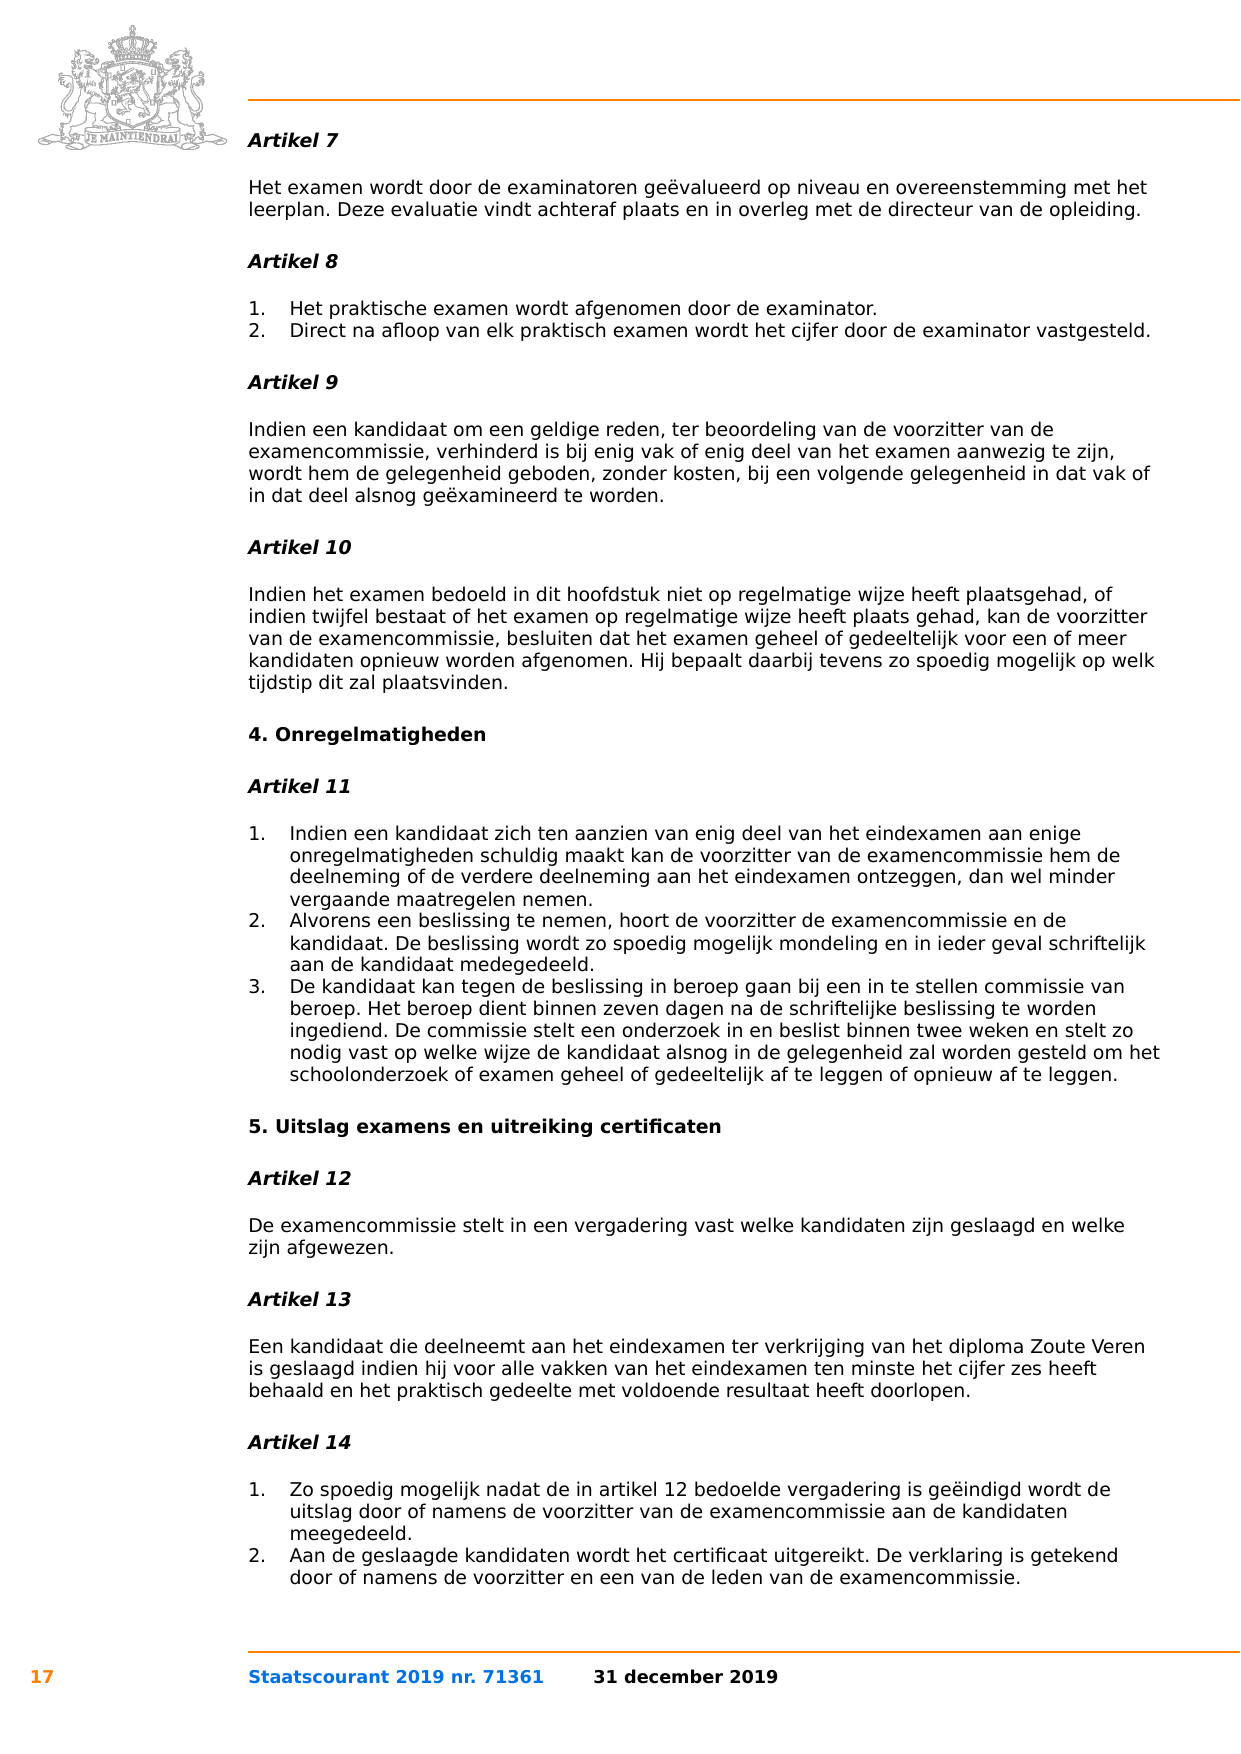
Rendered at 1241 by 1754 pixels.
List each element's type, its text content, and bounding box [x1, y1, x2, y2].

text Een kandidaat die deelneemt aan het eindexamen ter verkrijging van het diploma Zoute Veren is geslaagd indien hij voor alle vakken van het eindexamen ten minste het cijfer zes heeft behaald en het praktisch gedeelte met voldoende resultaat heeft doorlopen. [248, 1336, 1163, 1402]
subtitle Artikel 14 [248, 1432, 1163, 1454]
subtitle Artikel 9 [248, 372, 1163, 394]
text 1. Zo spoedig mogelijk nadat de in artikel 12 bedoelde vergadering is geëindigd wordt de uitslag door of namens de voorzitter van de examencommissie aan de kandidaten meegedeeld. [248, 1479, 1163, 1545]
text Indien een kandidaat om een geldige reden, ter beoordeling van de voorzitter van de examencommissie, verhinderd is bij enig vak of enig deel van het examen aanwezig te zijn, wordt hem de gelegenheid geboden, zonder kosten, bij een volgende gelegenheid in dat vak of in dat deel alsnog geëxamineerd te worden. [248, 419, 1163, 507]
subtitle Artikel 10 [248, 537, 1163, 559]
text De examencommissie stelt in een vergadering vast welke kandidaten zijn geslaagd en welke zijn afgewezen. [248, 1215, 1163, 1259]
text 3. De kandidaat kan tegen de beslissing in beroep gaan bij een in te stellen commissie van beroep. Het beroep dient binnen zeven dagen na de schriftelijke beslissing te worden ingediend. De commissie stelt een onderzoek in en beslist binnen twee weken en stelt zo nodig vast op welke wijze de kandidaat alsnog in de gelegenheid zal worden gesteld om het schoolonderzoek of examen geheel of gedeeltelijk af te leggen of opnieuw af te leggen. [248, 976, 1163, 1086]
text 1. Het praktische examen wordt afgenomen door de examinator. [248, 298, 1163, 320]
subtitle 5. Uitslag examens en uitreiking certificaten [248, 1116, 1163, 1138]
text Het examen wordt door de examinatoren geëvalueerd op niveau en overeenstemming met het leerplan. Deze evaluatie vindt achteraf plaats en in overleg met de directeur van de opleiding. [248, 177, 1163, 221]
subtitle Artikel 11 [248, 776, 1163, 797]
subtitle Artikel 8 [248, 251, 1163, 273]
subtitle 4. Onregelmatigheden [248, 723, 1163, 746]
text 2. Direct na afloop van elk praktisch examen wordt het cijfer door de examinator vastgesteld. [248, 320, 1163, 342]
text 1. Indien een kandidaat zich ten aanzien van enig deel van het eindexamen aan enige onregelmatigheden schuldig maakt kan de voorzitter van de examencommissie hem de deelneming of de verdere deelneming aan het eindexamen ontzeggen, dan wel minder vergaande maatregelen nemen. [248, 822, 1163, 910]
subtitle Artikel 7 [248, 130, 1163, 152]
subtitle Artikel 12 [248, 1168, 1163, 1190]
text 2. Aan de geslaagde kandidaten wordt het certificaat uitgereikt. De verklaring is getekend door of namens de voorzitter en een van de leden van de examencommissie. [248, 1545, 1163, 1589]
picture [38, 25, 227, 150]
text Indien het examen bedoeld in dit hoofdstuk niet op regelmatige wijze heeft plaatsgehad, of indien twijfel bestaat of het examen op regelmatige wijze heeft plaats gehad, kan de voorzitter van de examencommissie, besluiten dat het examen geheel of gedeeltelijk voor een of meer kandidaten opnieuw worden afgenomen. Hij bepaalt daarbij tevens zo spoedig mogelijk op welk tijdstip dit zal plaatsvinden. [248, 584, 1163, 693]
subtitle Artikel 13 [248, 1289, 1163, 1311]
text 2. Alvorens een beslissing te nemen, hoort de voorzitter de examencommissie en de kandidaat. De beslissing wordt zo spoedig mogelijk mondeling en in ieder geval schriftelijk aan de kandidaat medegedeeld. [248, 910, 1163, 976]
